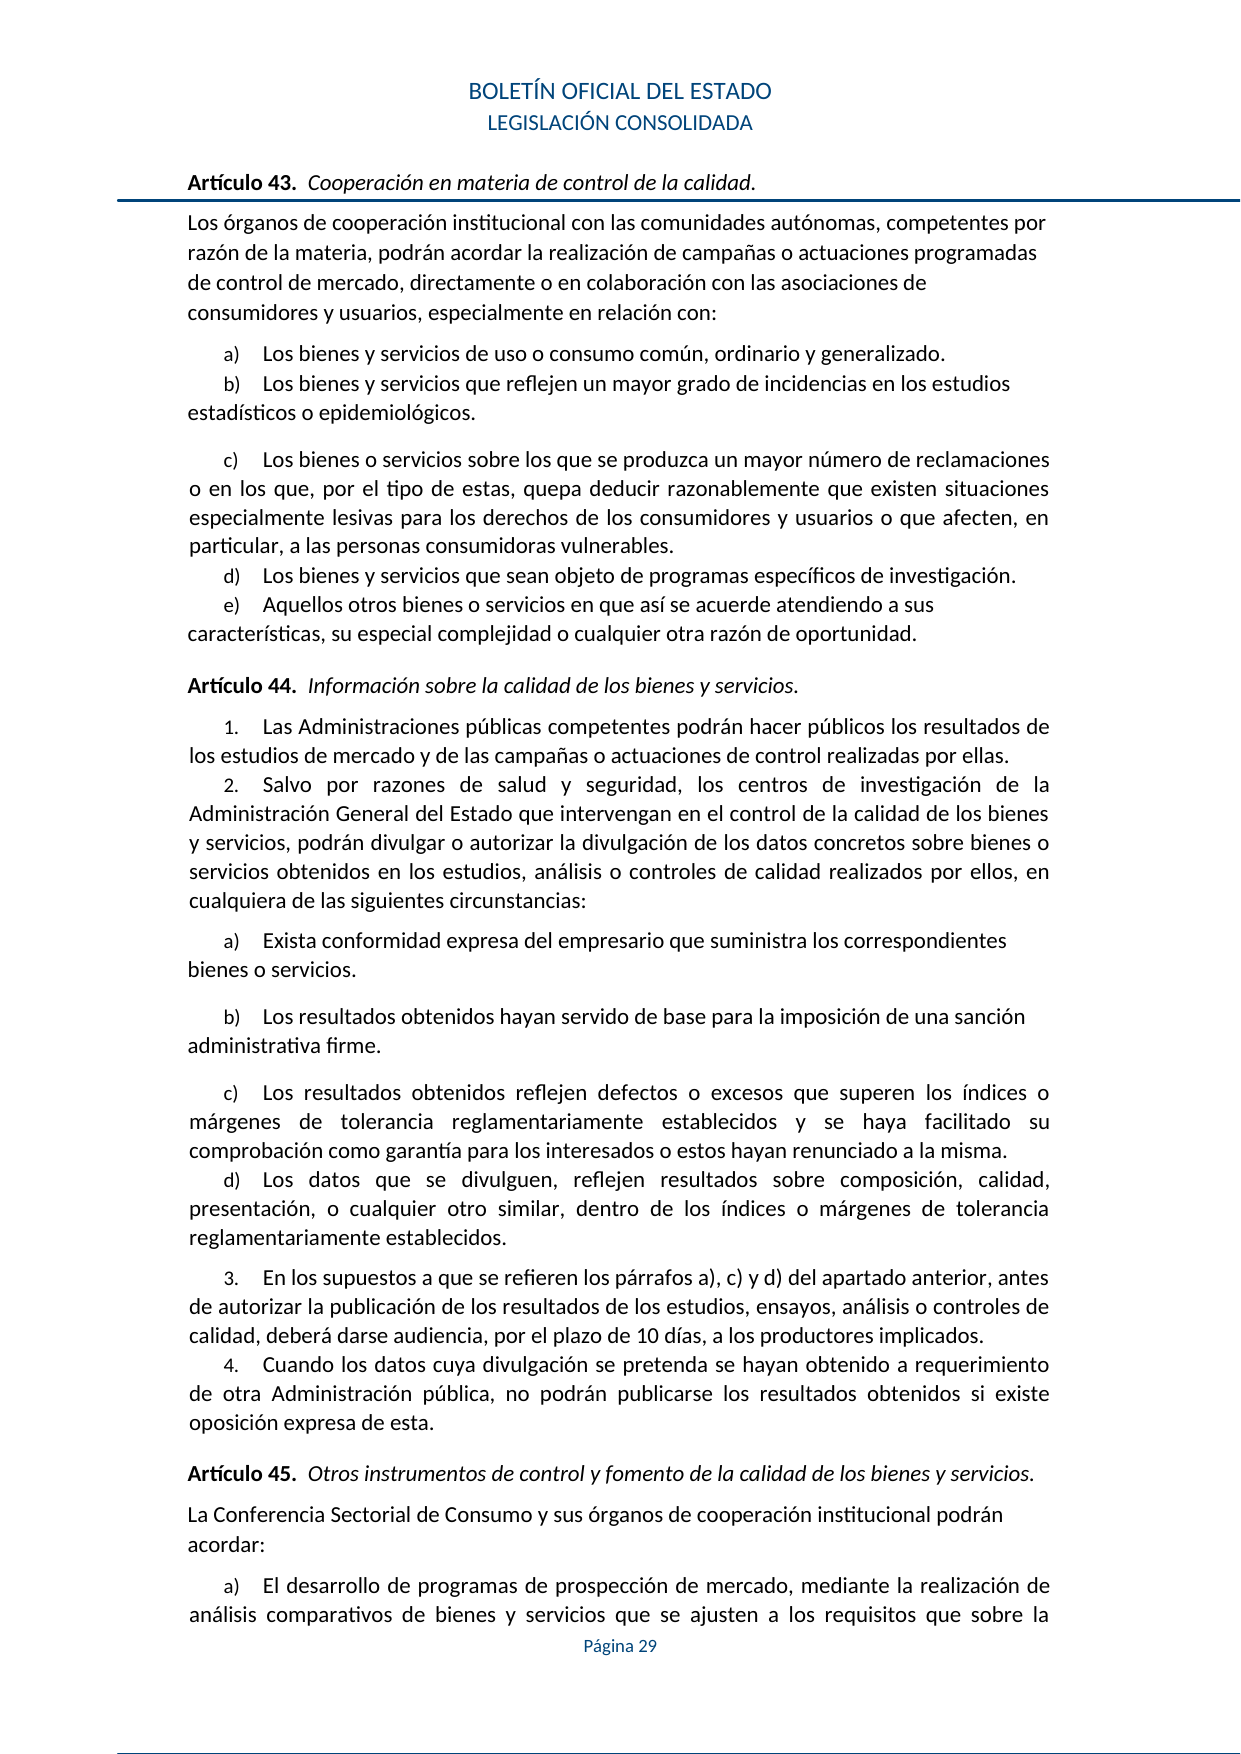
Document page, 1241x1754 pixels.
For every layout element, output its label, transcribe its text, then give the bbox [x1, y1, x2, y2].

list Los resultados obtenidos reflejen defectos o excesos que superen los índices o márgenes de tolerancia reglamentariamente establecidos y se haya facilitado su comprobación como garantía para los interesados o estos hayan renunciado a la misma. [189, 1078, 1051, 1164]
list Los resultados obtenidos hayan servido de base para la imposición de una sanción [189, 1002, 1051, 1030]
text Los órganos de cooperación institucional con las comunidades autónomas, competentes por razón de la materia, podrán acordar la realización de campañas o actuaciones programadas de control de mercado, directamente o en colaboración con las asociaciones de consumidores y usuarios, especialmente en relación con: [187, 208, 1051, 326]
list Los bienes y servicios que sean objeto de programas específicos de investigación. [189, 561, 1051, 589]
list Exista conformidad expresa del empresario que suministra los correspondientes [189, 926, 1051, 954]
list Los bienes o servicios sobre los que se produzca un mayor número de reclamaciones o en los que, por el tipo de estas, quepa deducir razonablemente que existen situaciones especialmente lesivas para los derechos de los consumidores y usuarios o que afecten, en particular, a las personas consumidoras vulnerables. [189, 445, 1051, 559]
list El desarrollo de programas de prospección de mercado, mediante la realización de análisis comparativos de bienes y servicios que se ajusten a los requisitos que sobre la [189, 1571, 1051, 1628]
text Artículo 43. Cooperación en materia de control de la calidad. [187, 168, 1051, 196]
list Cuando los datos cuya divulgación se pretenda se hayan obtenido a requerimiento de otra Administración pública, no podrán publicarse los resultados obtenidos si existe oposición expresa de esta. [189, 1350, 1051, 1436]
text Artículo 44. Información sobre la calidad de los bienes y servicios. [187, 672, 1051, 700]
text características, su especial complejidad o cualquier otra razón de oportunidad. [187, 619, 1051, 648]
text Artículo 45. Otros instrumentos de control y fomento de la calidad de los bienes y servicios. [187, 1459, 1051, 1487]
text administrativa firme. [187, 1032, 1051, 1059]
text bienes o servicios. [187, 956, 1051, 984]
list Las Administraciones públicas competentes podrán hacer públicos los resultados de los estudios de mercado y de las campañas o actuaciones de control realizadas por ellas. [189, 712, 1051, 769]
list Los bienes y servicios que reflejen un mayor grado de incidencias en los estudios [189, 369, 1051, 397]
text La Conferencia Sectorial de Consumo y sus órganos de cooperación institucional podrán acordar: [187, 1500, 1051, 1558]
list Aquellos otros bienes o servicios en que así se acuerde atendiendo a sus [189, 590, 1051, 618]
list Los datos que se divulguen, reflejen resultados sobre composición, calidad, presentación, o cualquier otro similar, dentro de los índices o márgenes de tolerancia reglamentariamente establecidos. [189, 1165, 1051, 1251]
text estadísticos o epidemiológicos. [187, 398, 1051, 426]
list Salvo por razones de salud y seguridad, los centros de investigación de la Administración General del Estado que intervengan en el control de la calidad de los bienes y servicios, podrán divulgar o autorizar la divulgación de los datos concretos sobre bienes o servicios obtenidos en los estudios, análisis o controles de calidad realizados por ellos, en cualquiera de las siguientes circunstancias: [189, 771, 1051, 914]
list En los supuestos a que se refieren los párrafos a), c) y d) del apartado anterior, antes de autorizar la publicación de los resultados de los estudios, ensayos, análisis o controles de calidad, deberá darse audiencia, por el plazo de 10 días, a los productores implicados. [189, 1263, 1051, 1349]
list Los bienes y servicios de uso o consumo común, ordinario y generalizado. [189, 339, 1051, 368]
